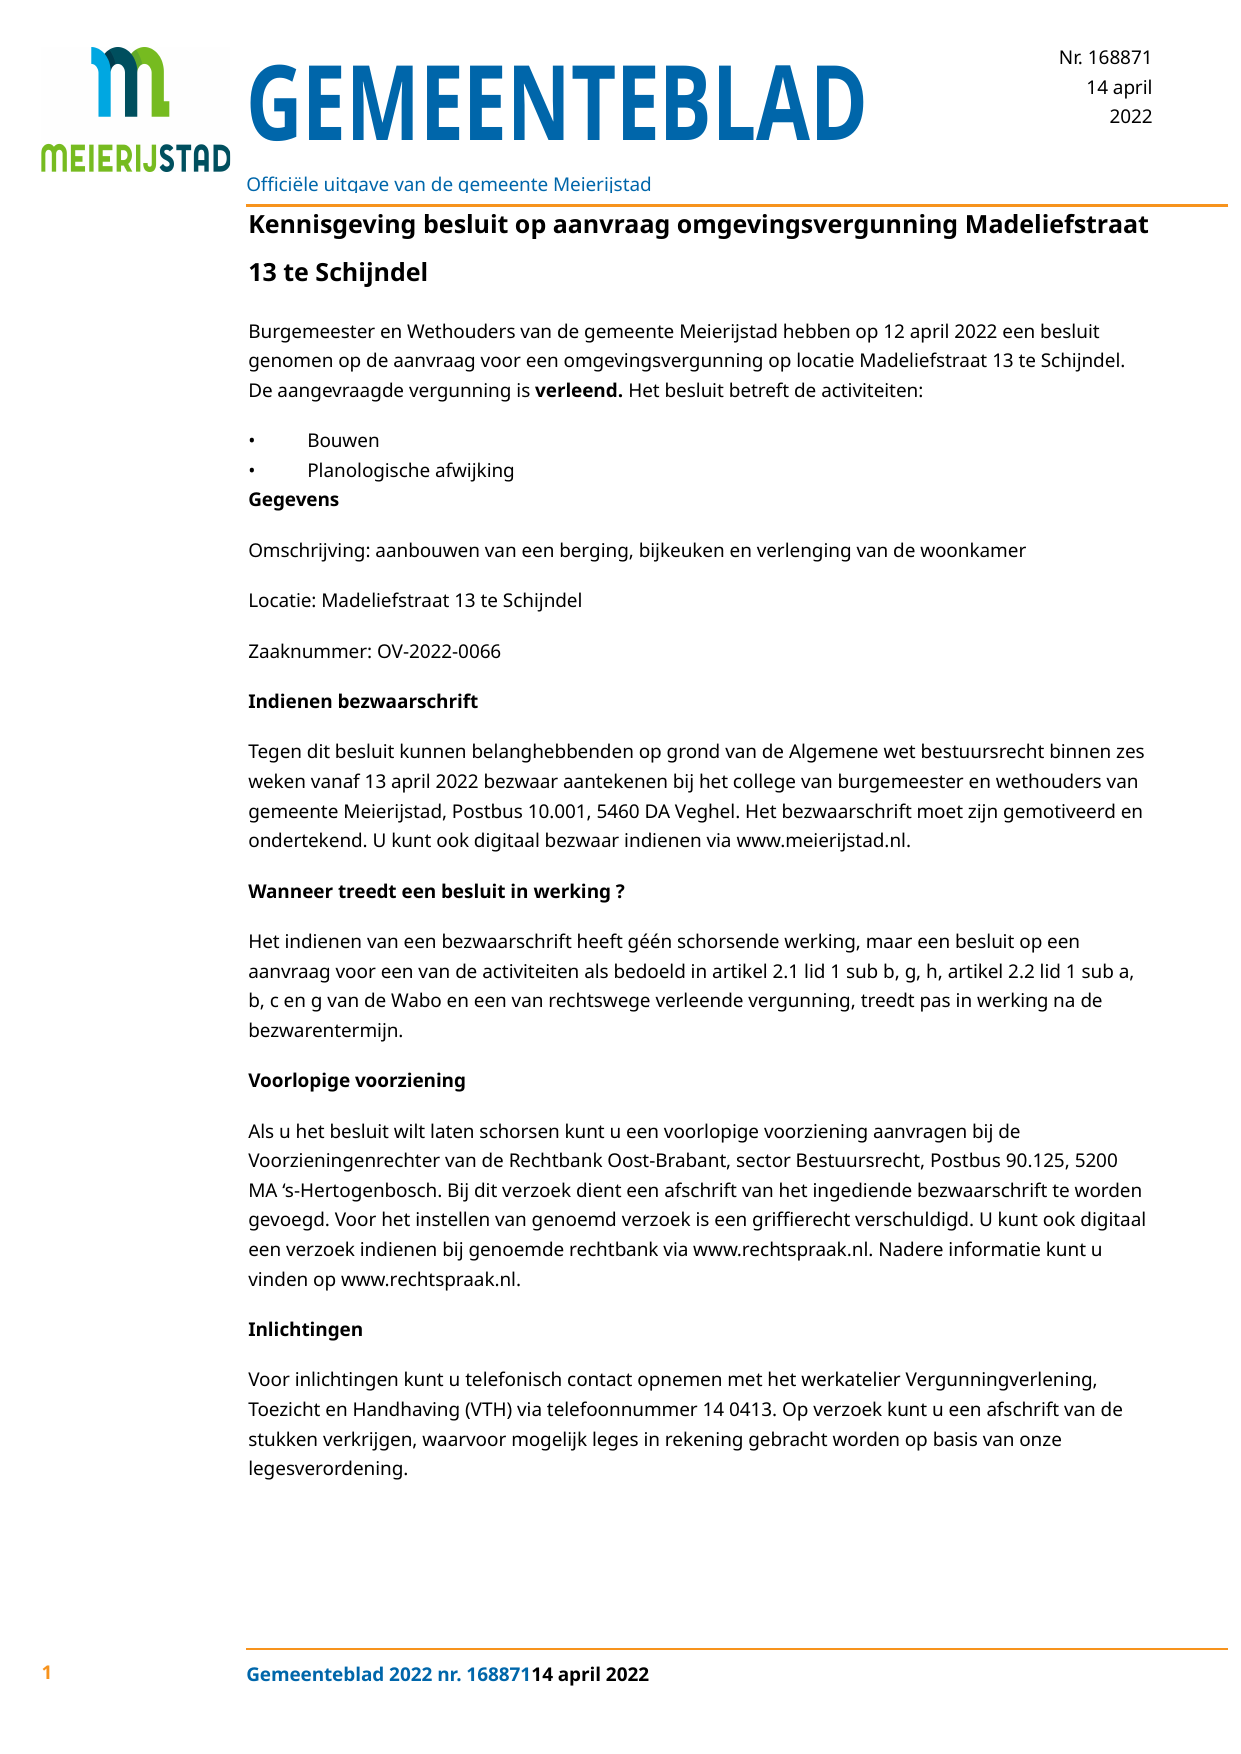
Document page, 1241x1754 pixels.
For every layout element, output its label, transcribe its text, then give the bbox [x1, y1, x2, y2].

text Tegen dit besluit kunnen belanghebbenden op grond van de Algemene wet bestuursrecht binnen zes weken vanaf 13 april 2022 bezwaar aantekenen bij het college van burgemeester en wethouders van gemeente Meierijstad, Postbus 10.001, 5460 DA Veghel. Het bezwaarschrift moet zijn gemotiveerd en ondertekend. U kunt ook digitaal bezwaar indienen via www.meierijstad.nl. [248, 739, 1152, 853]
text Kennisgeving besluit op aanvraag omgevingsvergunning Madeliefstraat 13 te Schijndel [248, 207, 1152, 288]
list Planologische afwijking [248, 457, 1152, 483]
text Het indienen van een bezwaarschrift heeft géén schorsende werking, maar een besluit op een aanvraag voor een van de activiteiten als bedoeld in artikel 2.1 lid 1 sub b, g, h, artikel 2.2 lid 1 sub a, b, c en g van de Wabo en een van rechtswege verleende vergunning, treedt pas in werking na de bezwarentermijn. [248, 928, 1152, 1043]
text Indienen bezwaarschrift [248, 688, 1152, 714]
list Bouwen [248, 427, 1152, 453]
text Wanneer treedt een besluit in werking ? [248, 878, 1152, 904]
text Omschrijving: aanbouwen van een berging, bijkeuken en verlenging van de woonkamer [248, 537, 1152, 563]
text Voor inlichtingen kunt u telefonisch contact opnemen met het werkatelier Vergunningverlening, Toezicht en Handhaving (VTH) via telefoonnummer 14 0413. Op verzoek kunt u een afschrift van de stukken verkrijgen, waarvoor mogelijk leges in rekening gebracht worden op basis van onze legesverordening. [248, 1367, 1152, 1481]
text Gegevens [248, 487, 1152, 512]
text Zaaknummer: OV-2022-0066 [248, 638, 1152, 664]
text Inlichtingen [248, 1316, 1152, 1342]
text Voorlopige voorziening [248, 1067, 1152, 1093]
picture [41, 47, 231, 172]
text Als u het besluit wilt laten schorsen kunt u een voorlopige voorziening aanvragen bij de Voorzieningenrechter van de Rechtbank Oost-Brabant, sector Bestuursrecht, Postbus 90.125, 5200 MA ‘s-Hertogenbosch. Bij dit verzoek dient een afschrift van het ingediende bezwaarschrift te worden gevoegd. Voor het instellen van genoemd verzoek is een griffierecht verschuldigd. U kunt ook digitaal een verzoek indienen bij genoemde rechtbank via www.rechtspraak.nl. Nadere informatie kunt u vinden op www.rechtspraak.nl. [248, 1118, 1152, 1292]
text Locatie: Madeliefstraat 13 te Schijndel [248, 587, 1152, 613]
text Burgemeester en Wethouders van de gemeente Meierijstad hebben op 12 april 2022 een besluit genomen op de aanvraag voor een omgevingsvergunning op locatie Madeliefstraat 13 te Schijndel. De aangevraagde vergunning is verleend. Het besluit betreft de activiteiten: [248, 318, 1152, 403]
